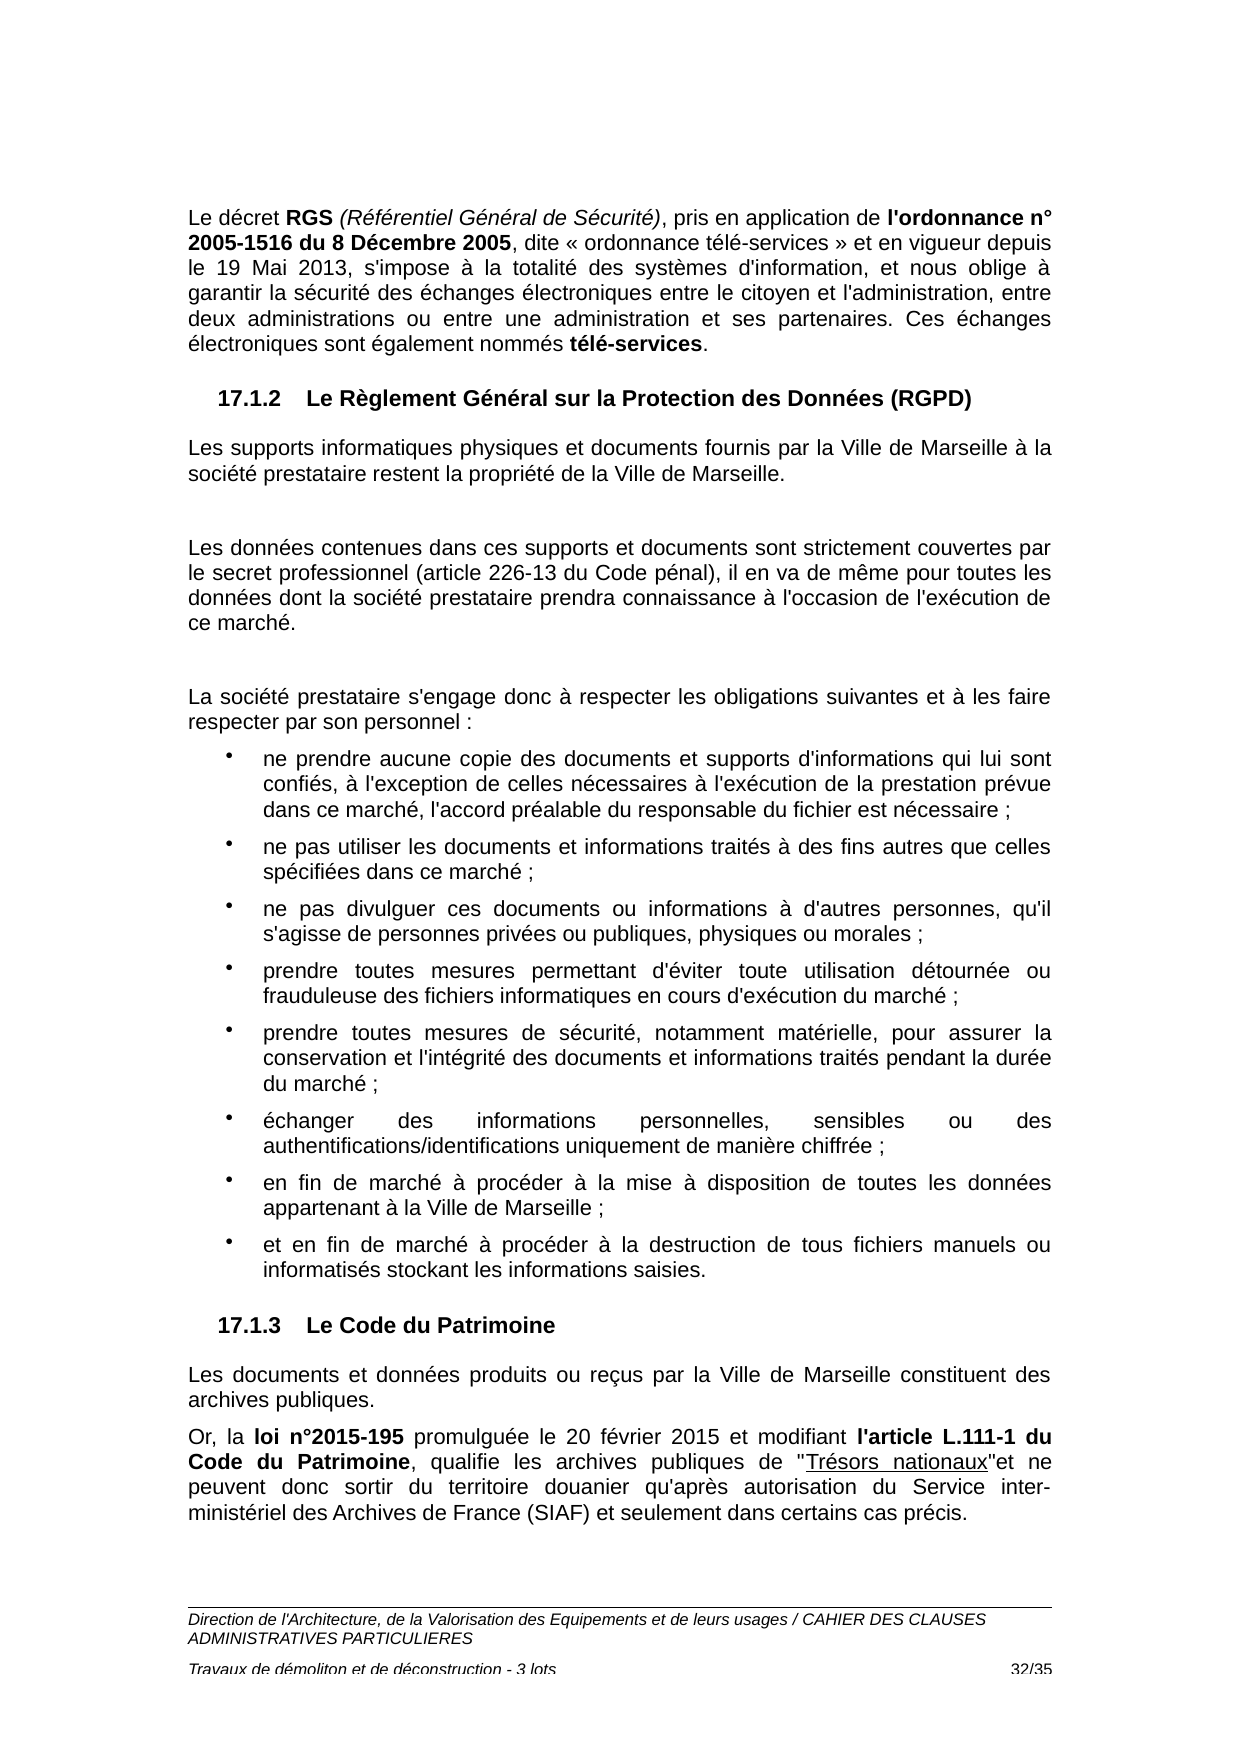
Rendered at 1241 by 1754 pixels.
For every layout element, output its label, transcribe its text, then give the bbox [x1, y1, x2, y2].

text La société prestataire s'engage donc à respecter les obligations suivantes et à les faire respecter par son personnel : [188, 684, 1052, 734]
list ne pas utiliser les documents et informations traités à des fins autres que celles spécifiées dans ce marché ; [225, 833, 1052, 884]
list et en fin de marché à procéder à la destruction de tous fichiers manuels ou informatisés stockant les informations saisies. [225, 1232, 1052, 1282]
list prendre toutes mesures de sécurité, notamment matérielle, pour assurer la conservation et l'intégrité des documents et informations traités pendant la durée du marché ; [225, 1020, 1052, 1096]
text Les données contenues dans ces supports et documents sont strictement couvertes par le secret professionnel (article 226-13 du Code pénal), il en va de même pour toutes les données dont la société prestataire prendra connaissance à l'occasion de l'exécution de ce marché. [188, 534, 1052, 635]
text Les documents et données produits ou reçus par la Ville de Marseille constituent des archives publiques. [188, 1362, 1052, 1412]
text Le décret RGS (Référentiel Général de Sécurité), pris en application de l'ordonnance n° 2005-1516 du 8 Décembre 2005, dite « ordonnance télé-services » et en vigueur depuis le 19 Mai 2013, s'impose à la totalité des systèmes d'information, et nous oblige à garantir la sécurité des échanges électroniques entre le citoyen et l'administration, entre deux administrations ou entre une administration et ses partenaires. Ces échanges électroniques sont également nommés télé-services. [188, 204, 1052, 356]
list ne prendre aucune copie des documents et supports d'informations qui lui sont confiés, à l'exception de celles nécessaires à l'exécution de la prestation prévue dans ce marché, l'accord préalable du responsable du fichier est nécessaire ; [225, 746, 1052, 822]
text Les supports informatiques physiques et documents fournis par la Ville de Marseille à la société prestataire restent la propriété de la Ville de Marseille. [188, 435, 1052, 486]
list en fin de marché à procéder à la mise à disposition de toutes les données appartenant à la Ville de Marseille ; [225, 1170, 1052, 1220]
subtitle Le Règlement Général sur la Protection des Données (RGPD) [188, 385, 1052, 412]
list ne pas divulguer ces documents ou informations à d'autres personnes, qu'il s'agisse de personnes privées ou publiques, physiques ou morales ; [225, 896, 1052, 946]
text Or, la loi n°2015-195 promulguée le 20 février 2015 et modifiant l'article L.111-1 du Code du Patrimoine, qualifie les archives publiques de "Trésors nationaux"et ne peuvent donc sortir du territoire douanier qu'après autorisation du Service inter-ministériel des Archives de France (SIAF) et seulement dans certains cas précis. [188, 1424, 1052, 1525]
list échanger des informations personnelles, sensibles ou des authentifications/identifications uniquement de manière chiffrée ; [225, 1107, 1052, 1158]
list prendre toutes mesures permettant d'éviter toute utilisation détournée ou frauduleuse des fichiers informatiques en cours d'exécution du marché ; [225, 958, 1052, 1008]
subtitle Le Code du Patrimoine [188, 1312, 1052, 1338]
